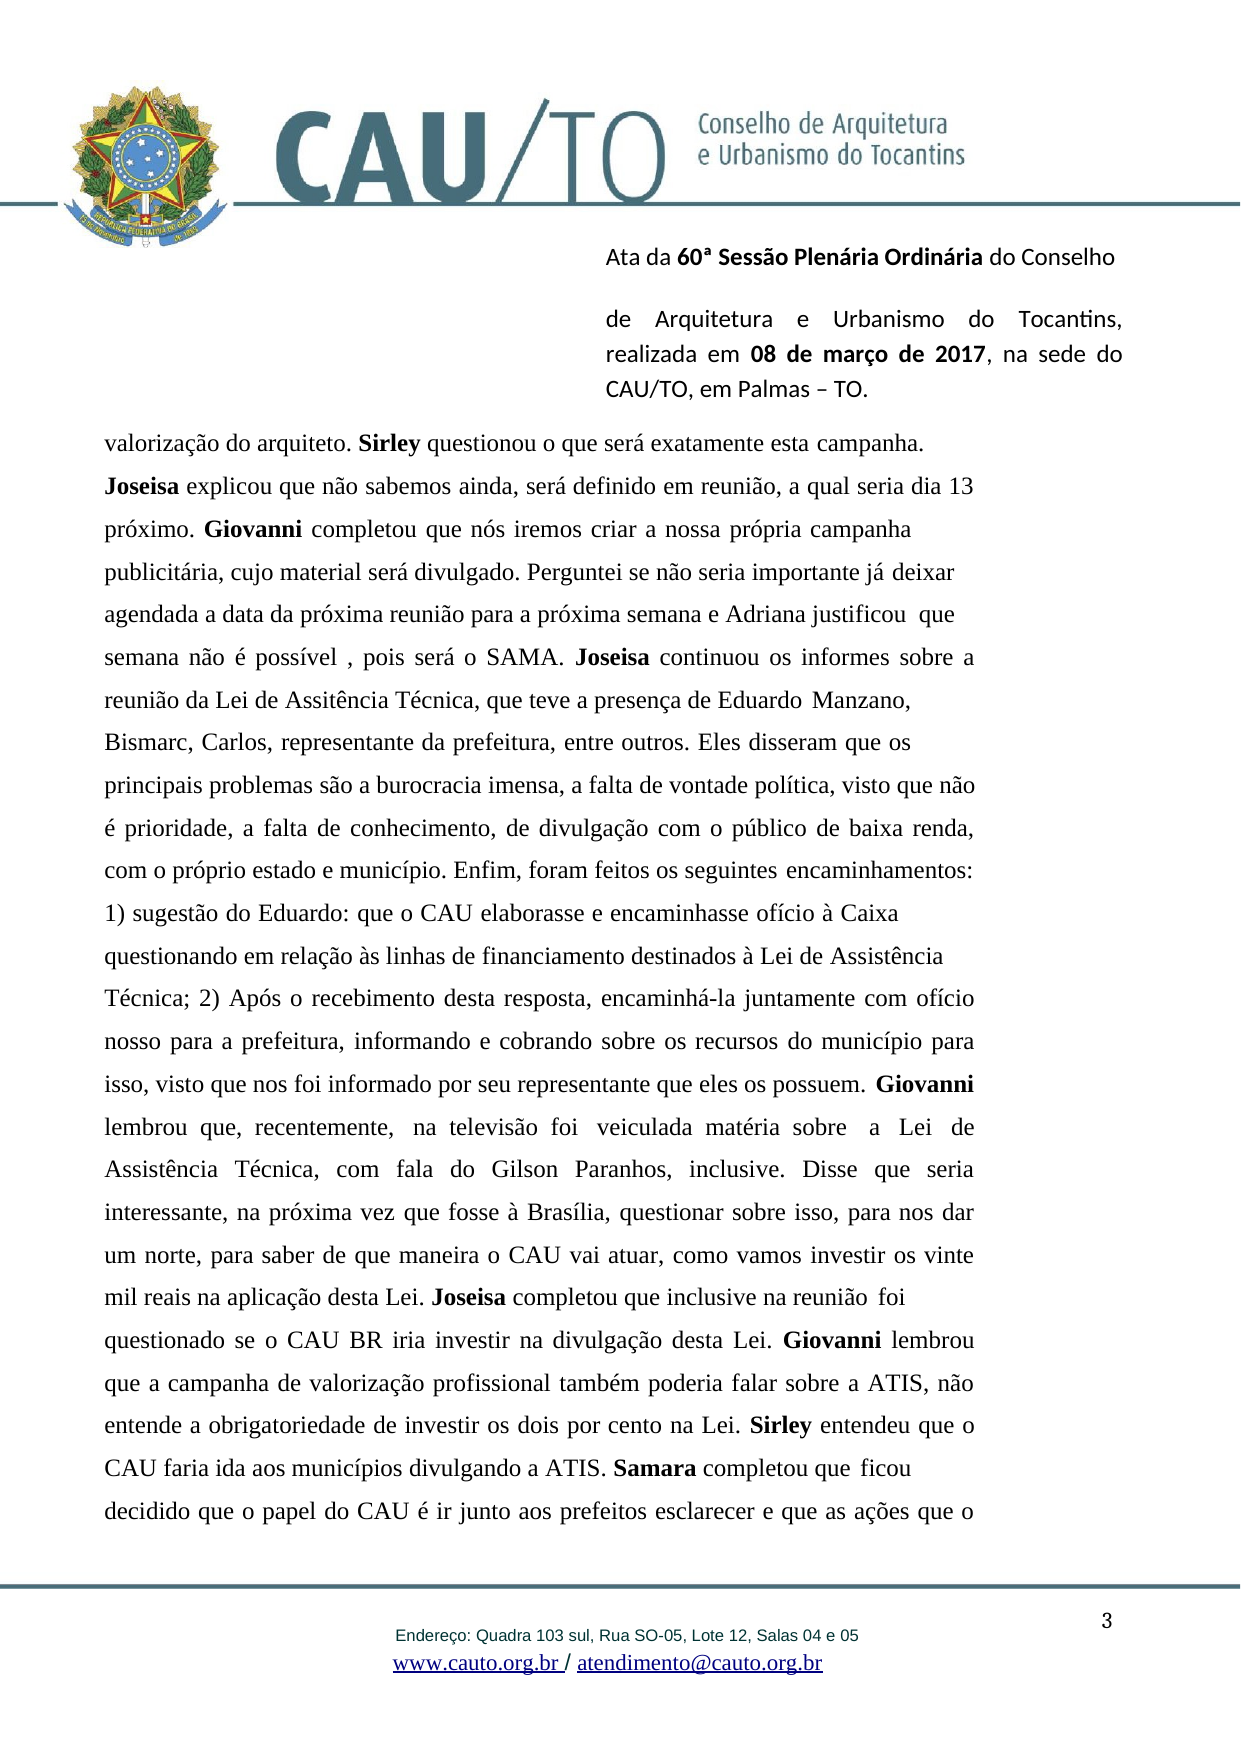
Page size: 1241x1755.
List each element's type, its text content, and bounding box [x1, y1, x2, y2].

list CAU faria ida aos municípios divulgando a ATIS. Samara completou que ficou [0, 1453, 1134, 1482]
list isso, visto que nos foi informado por seu representante que eles os possuem. Giovanni [0, 1069, 1134, 1098]
list agendada a data da próxima reunião para a próxima semana e Adriana justificou que [0, 599, 1134, 628]
list lembrou que, recentemente, na televisão foi veiculada matéria sobre a Lei de [0, 1112, 1134, 1141]
list questionando em relação às linhas de financiamento destinados à Lei de Assistência [0, 941, 1134, 970]
list Técnica; 2) Após o recebimento desta resposta, encaminhá-la juntamente com ofício [0, 983, 1134, 1013]
list com o próprio estado e município. Enfim, foram feitos os seguintes encaminhamentos: [0, 856, 1134, 884]
list mil reais na aplicação desta Lei. Joseisa completou que inclusive na reunião foi [0, 1282, 1134, 1312]
list valorização do arquiteto. Sirley questionou o que será exatamente esta campanha. [0, 428, 1134, 458]
list entende a obrigatoriedade de investir os dois por cento na Lei. Sirley entendeu que o [0, 1411, 1134, 1439]
list questionado se o CAU BR iria investir na divulgação desta Lei. Giovanni lembrou [0, 1325, 1134, 1354]
list 1) sugestão do Eduardo: que o CAU elaborasse e encaminhasse ofício à Caixa [0, 898, 1134, 927]
list publicitária, cujo material será divulgado. Perguntei se não seria importante já deixar [0, 557, 1134, 586]
list que a campanha de valorização profissional também poderia falar sobre a ATIS, não [0, 1368, 1134, 1397]
text de Arquitetura e Urbanismo do Tocantins, realizada em 08 de março de 2017, na sede do CAU/TO, em Palmas – TO. [606, 303, 1123, 404]
list um norte, para saber de que maneira o CAU vai atuar, como vamos investir os vinte [0, 1240, 1134, 1269]
list semana não é possível , pois será o SAMA. Joseisa continuou os informes sobre a [0, 642, 1134, 671]
list Joseisa explicou que não sabemos ainda, será definido em reunião, a qual seria dia 13 [0, 471, 1134, 500]
list Assistência Técnica, com fala do Gilson Paranhos, inclusive. Disse que seria [0, 1154, 1134, 1183]
list Bismarc, Carlos, representante da prefeitura, entre outros. Eles disseram que os [0, 727, 1134, 756]
list decidido que o papel do CAU é ir junto aos prefeitos esclarecer e que as ações que o [0, 1496, 1134, 1525]
list principais problemas são a burocracia imensa, a falta de vontade política, visto que não [0, 770, 1134, 799]
list nosso para a prefeitura, informando e cobrando sobre os recursos do município para [0, 1026, 1134, 1055]
list reunião da Lei de Assitência Técnica, que teve a presença de Eduardo Manzano, [0, 685, 1134, 714]
list interessante, na próxima vez que fosse à Brasília, questionar sobre isso, para nos dar [0, 1197, 1134, 1226]
list próximo. Giovanni completou que nós iremos criar a nossa própria campanha [0, 514, 1134, 543]
list é prioridade, a falta de conhecimento, de divulgação com o público de baixa renda, [0, 813, 1134, 842]
